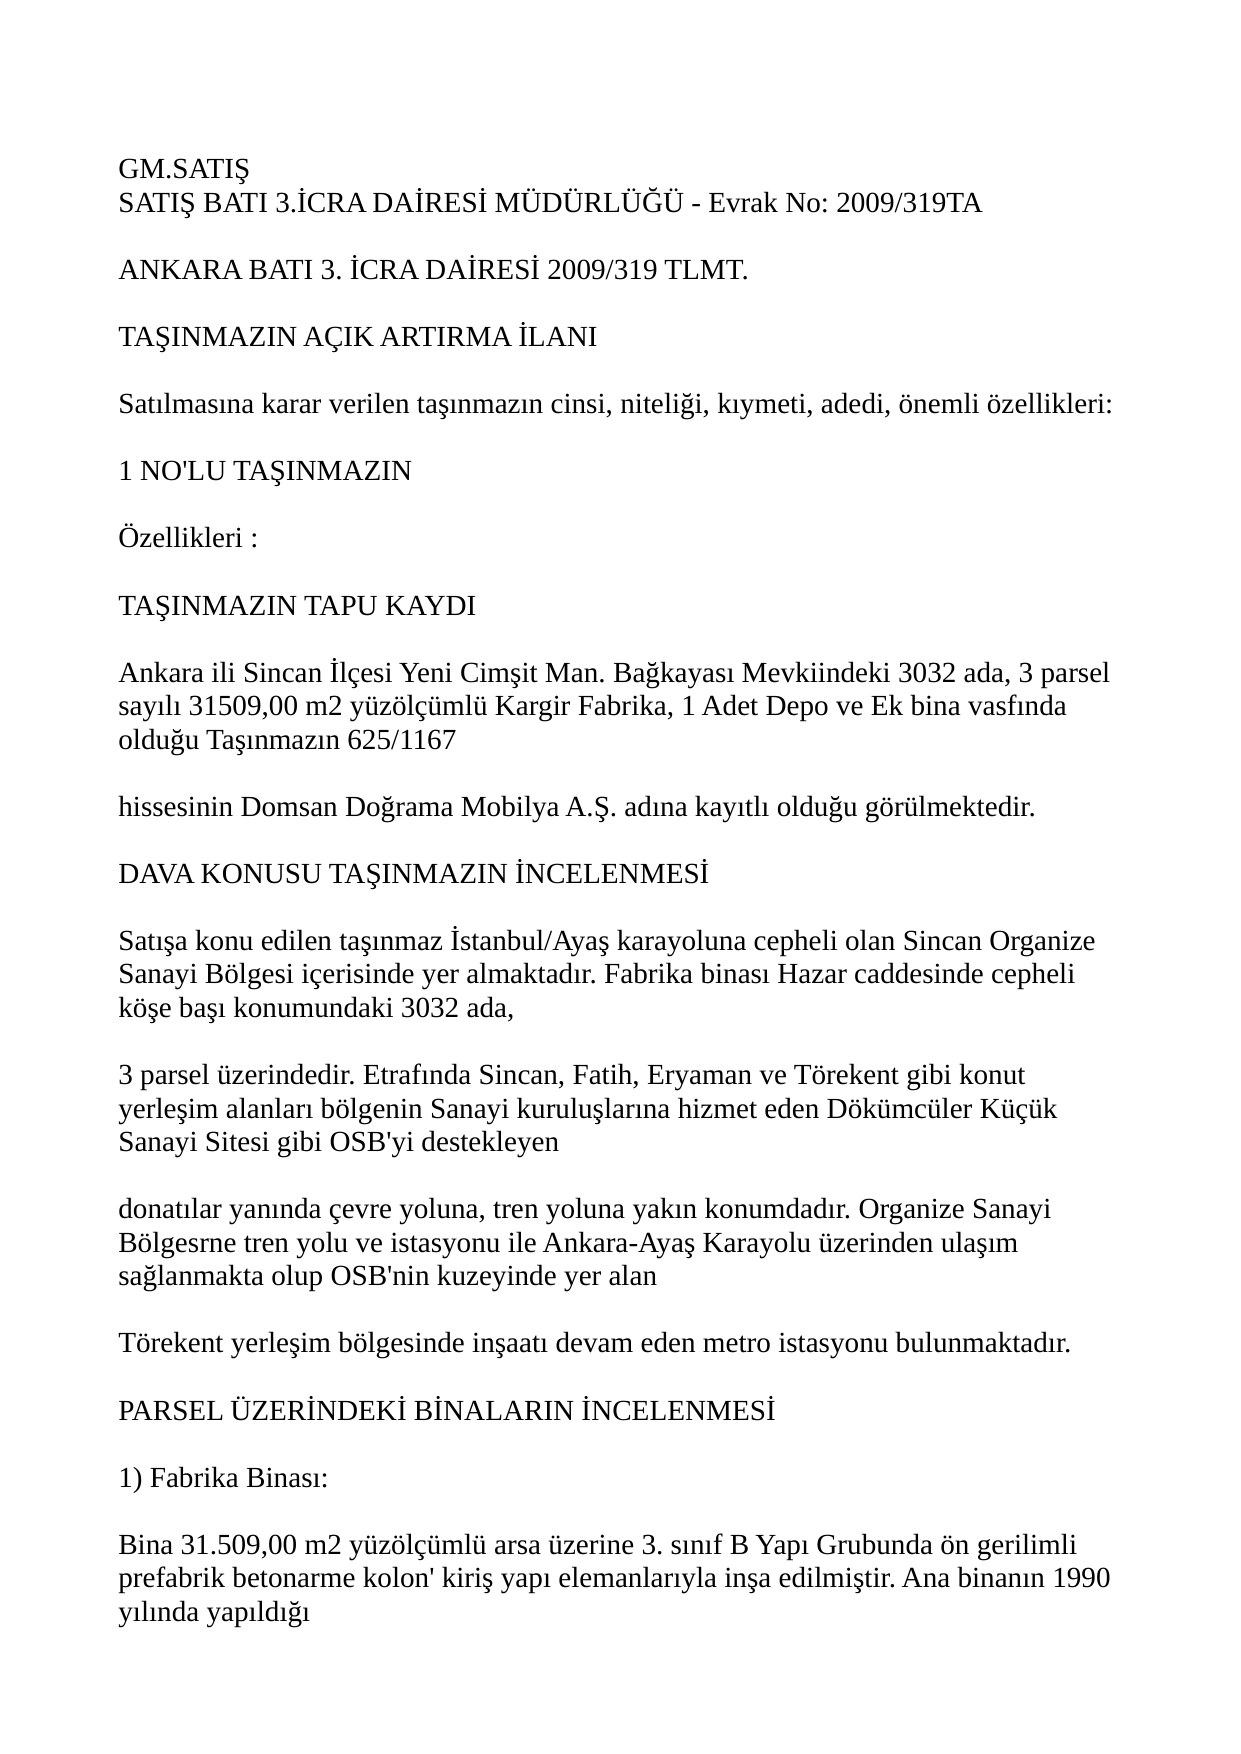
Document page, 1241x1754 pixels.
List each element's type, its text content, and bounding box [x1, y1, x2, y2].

text 1 NO'LU TAŞINMAZIN [118, 453, 1122, 487]
text 3 parsel üzerindedir. Etrafında Sincan, Fatih, Eryaman ve Törekent gibi konut yerleşim alanları bölgenin Sanayi kuruluşlarına hizmet eden Dökümcüler Küçük Sanayi Sitesi gibi OSB'yi destekleyen [118, 1057, 1122, 1158]
text SATIŞ BATI 3.İCRA DAİRESİ MÜDÜRLÜĞÜ - Evrak No: 2009/319TA [118, 185, 1122, 219]
text Bina 31.509,00 m2 yüzölçümlü arsa üzerine 3. sınıf B Yapı Grubunda ön gerilimli prefabrik betonarme kolon' kiriş yapı elemanlarıyla inşa edilmiştir. Ana binanın 1990 yılında yapıldığı [118, 1527, 1122, 1627]
text Ankara ili Sincan İlçesi Yeni Cimşit Man. Bağkayası Mevkiindeki 3032 ada, 3 parsel sayılı 31509,00 m2 yüzölçümlü Kargir Fabrika, 1 Adet Depo ve Ek bina vasfında olduğu Taşınmazın 625/1167 [118, 655, 1122, 755]
text 1) Fabrika Binası: [118, 1460, 1122, 1493]
text PARSEL ÜZERİNDEKİ BİNALARIN İNCELENMESİ [118, 1393, 1122, 1426]
text TAŞINMAZIN TAPU KAYDI [118, 588, 1122, 621]
text donatılar yanında çevre yoluna, tren yoluna yakın konumdadır. Organize Sanayi Bölgesrne tren yolu ve istasyonu ile Ankara-Ayaş Karayolu üzerinden ulaşım sağlanmakta olup OSB'nin kuzeyinde yer alan [118, 1191, 1122, 1292]
text Özellikleri : [118, 521, 1122, 554]
text Satışa konu edilen taşınmaz İstanbul/Ayaş karayoluna cepheli olan Sincan Organize Sanayi Bölgesi içerisinde yer almaktadır. Fabrika binası Hazar caddesinde cepheli köşe başı konumundaki 3032 ada, [118, 923, 1122, 1024]
text TAŞINMAZIN AÇIK ARTIRMA İLANI [118, 319, 1122, 353]
text GM.SATIŞ [118, 118, 1122, 185]
text Satılmasına karar verilen taşınmazın cinsi, niteliği, kıymeti, adedi, önemli özellikleri: [118, 386, 1122, 420]
text Törekent yerleşim bölgesinde inşaatı devam eden metro istasyonu bulunmaktadır. [118, 1326, 1122, 1359]
text ANKARA BATI 3. İCRA DAİRESİ 2009/319 TLMT. [118, 252, 1122, 286]
text DAVA KONUSU TAŞINMAZIN İNCELENMESİ [118, 856, 1122, 889]
text hissesinin Domsan Doğrama Mobilya A.Ş. adına kayıtlı olduğu görülmektedir. [118, 789, 1122, 822]
